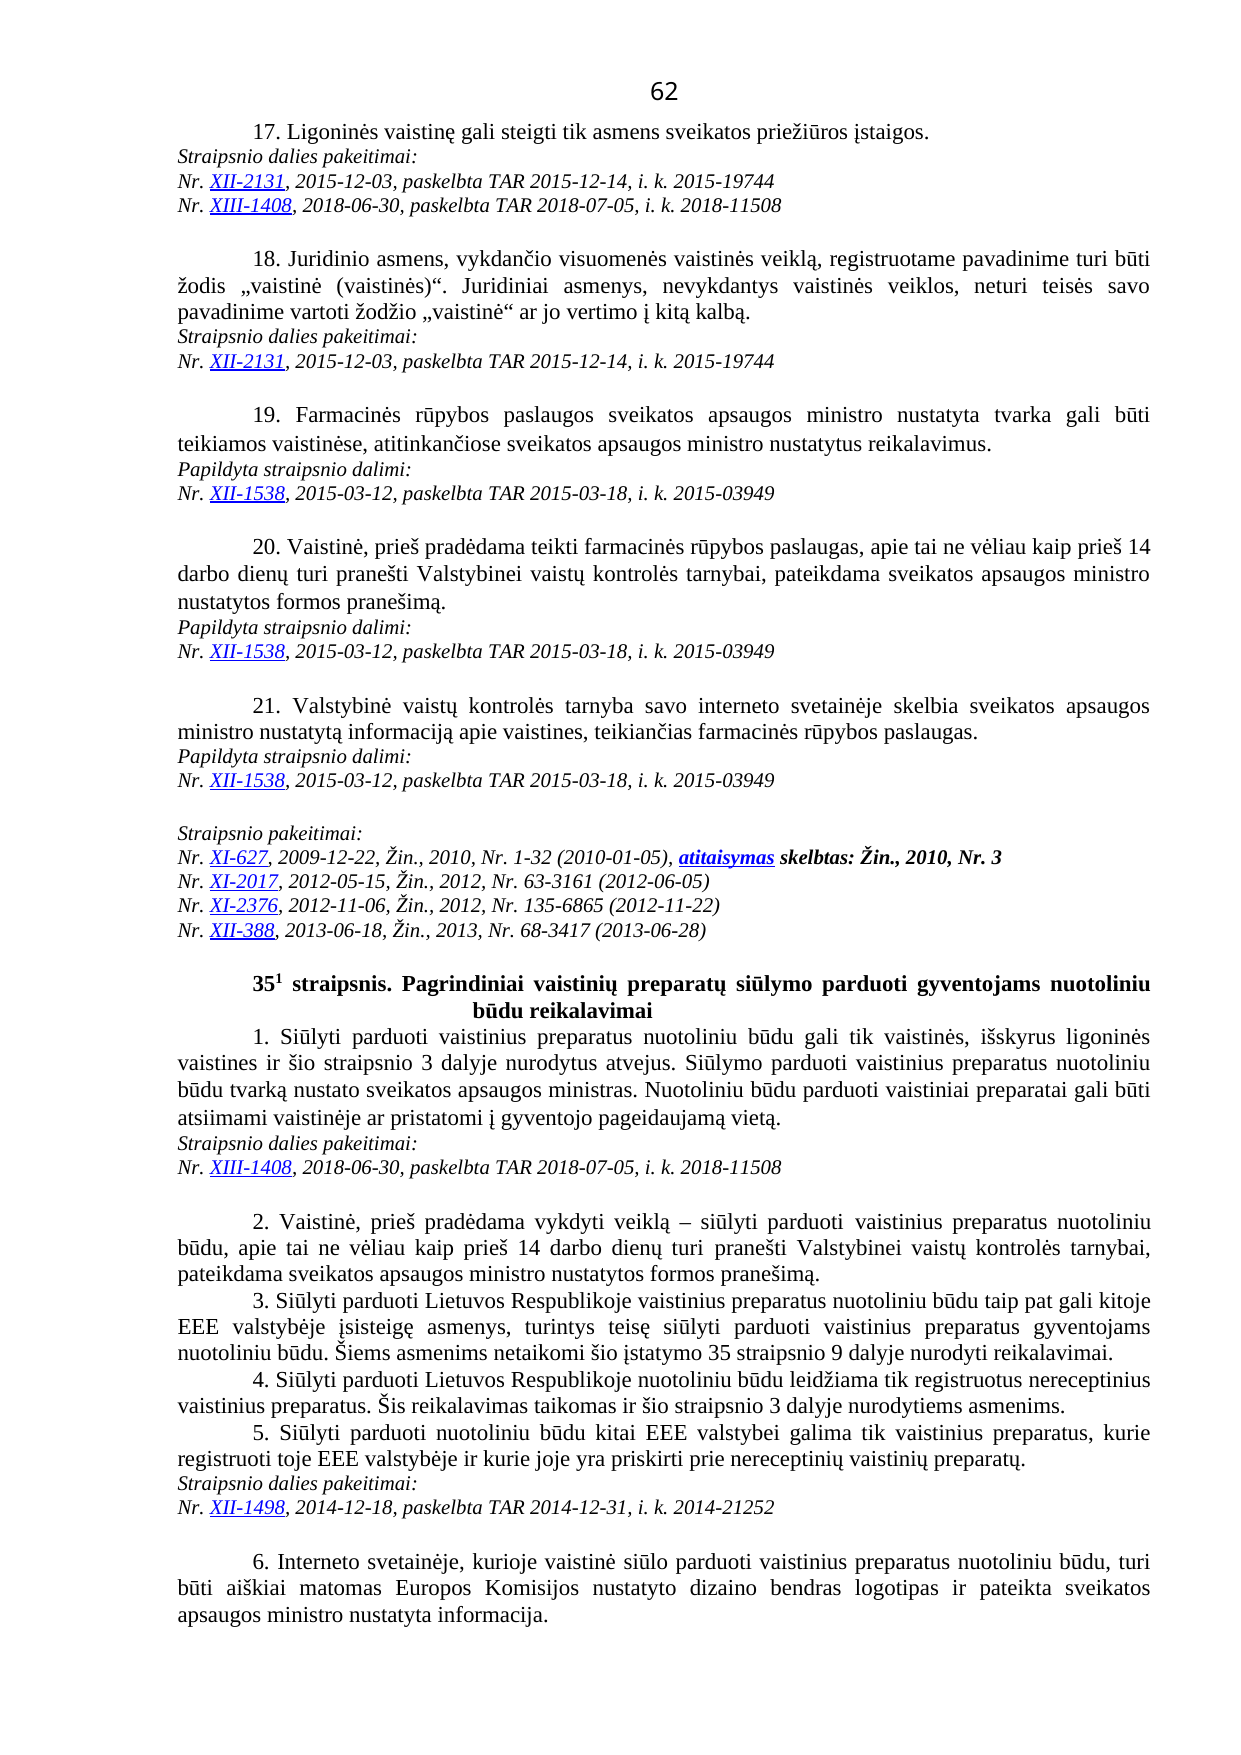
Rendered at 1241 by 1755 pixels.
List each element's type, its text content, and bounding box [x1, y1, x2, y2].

text Nr. XII-1538, 2015-03-12, paskelbta TAR 2015-03-18, i. k. 2015-03949 [177, 768, 1152, 792]
text 20. Vaistinė, prieš pradėdama teikti farmacinės rūpybos paslaugas, apie tai ne vėliau kaip prieš 14 darbo dienų turi pranešti Valstybinei vaistų kontrolės tarnybai, pateikdama sveikatos apsaugos ministro nustatytos formos pranešimą. [177, 533, 1152, 615]
text 19. Farmacinės rūpybos paslaugos sveikatos apsaugos ministro nustatyta tvarka gali būti teikiamos vaistinėse, atitinkančiose sveikatos apsaugos ministro nustatytus reikalavimus. [177, 401, 1152, 456]
text Straipsnio dalies pakeitimai: [177, 1131, 1152, 1155]
text 21. Valstybinė vaistų kontrolės tarnyba savo interneto svetainėje skelbia sveikatos apsaugos ministro nustatytą informaciją apie vaistines, teikiančias farmacinės rūpybos paslaugas. [177, 692, 1152, 744]
text Nr. XI-2017, 2012-05-15, Žin., 2012, Nr. 63-3161 (2012-06-05) [177, 869, 1152, 893]
text Nr. XI-627, 2009-12-22, Žin., 2010, Nr. 1-32 (2010-01-05), atitaisymas skelbtas: Žin., 2010, Nr. 3 [177, 845, 1152, 869]
text Straipsnio pakeitimai: [177, 821, 1152, 845]
text Straipsnio dalies pakeitimai: [177, 324, 1152, 348]
text 1. Siūlyti parduoti vaistinius preparatus nuotoliniu būdu gali tik vaistinės, išskyrus ligoninės vaistines ir šio straipsnio 3 dalyje nurodytus atvejus. Siūlymo parduoti vaistinius preparatus nuotoliniu būdu tvarką nustato sveikatos apsaugos ministras. Nuotoliniu būdu parduoti vaistiniai preparatai gali būti atsiimami vaistinėje ar pristatomi į gyventojo pageidaujamą vietą. [177, 1023, 1152, 1131]
text 5. Siūlyti parduoti nuotoliniu būdu kitai EEE valstybei galima tik vaistinius preparatus, kurie registruoti toje EEE valstybėje ir kurie joje yra priskirti prie nereceptinių vaistinių preparatų. [177, 1418, 1152, 1471]
text Straipsnio dalies pakeitimai: [177, 144, 1152, 168]
text Nr. XIII-1408, 2018-06-30, paskelbta TAR 2018-07-05, i. k. 2018-11508 [177, 193, 1152, 217]
text 351 straipsnis. Pagrindiniai vaistinių preparatų siūlymo parduoti gyventojams nuotoliniu būdu reikalavimai [252, 970, 1152, 1023]
text 17. Ligoninės vaistinę gali steigti tik asmens sveikatos priežiūros įstaigos. [177, 118, 1152, 144]
text Nr. XII-2131, 2015-12-03, paskelbta TAR 2015-12-14, i. k. 2015-19744 [177, 348, 1152, 373]
text Straipsnio dalies pakeitimai: [177, 1471, 1152, 1495]
text Nr. XII-1498, 2014-12-18, paskelbta TAR 2014-12-31, i. k. 2014-21252 [177, 1495, 1152, 1519]
text Nr. XII-388, 2013-06-18, Žin., 2013, Nr. 68-3417 (2013-06-28) [177, 917, 1152, 942]
text Nr. XII-1538, 2015-03-12, paskelbta TAR 2015-03-18, i. k. 2015-03949 [177, 481, 1152, 504]
text Nr. XII-2131, 2015-12-03, paskelbta TAR 2015-12-14, i. k. 2015-19744 [177, 168, 1152, 193]
text 3. Siūlyti parduoti Lietuvos Respublikoje vaistinius preparatus nuotoliniu būdu taip pat gali kitoje EEE valstybėje įsisteigę asmenys, turintys teisę siūlyti parduoti vaistinius preparatus gyventojams nuotoliniu būdu. Šiems asmenims netaikomi šio įstatymo 35 straipsnio 9 dalyje nurodyti reikalavimai. [177, 1287, 1152, 1366]
text 6. Interneto svetainėje, kurioje vaistinė siūlo parduoti vaistinius preparatus nuotoliniu būdu, turi būti aiškiai matomas Europos Komisijos nustatyto dizaino bendras logotipas ir pateikta sveikatos apsaugos ministro nustatyta informacija. [177, 1548, 1152, 1627]
text Nr. XI-2376, 2012-11-06, Žin., 2012, Nr. 135-6865 (2012-11-22) [177, 893, 1152, 917]
text Nr. XII-1538, 2015-03-12, paskelbta TAR 2015-03-18, i. k. 2015-03949 [177, 639, 1152, 663]
text 2. Vaistinė, prieš pradėdama vykdyti veiklą – siūlyti parduoti vaistinius preparatus nuotoliniu būdu, apie tai ne vėliau kaip prieš 14 darbo dienų turi pranešti Valstybinei vaistų kontrolės tarnybai, pateikdama sveikatos apsaugos ministro nustatytos formos pranešimą. [177, 1208, 1152, 1287]
text Papildyta straipsnio dalimi: [177, 744, 1152, 768]
text 4. Siūlyti parduoti Lietuvos Respublikoje nuotoliniu būdu leidžiama tik registruotus nereceptinius vaistinius preparatus. Šis reikalavimas taikomas ir šio straipsnio 3 dalyje nurodytiems asmenims. [177, 1366, 1152, 1418]
text Papildyta straipsnio dalimi: [177, 456, 1152, 481]
text 18. Juridinio asmens, vykdančio visuomenės vaistinės veiklą, registruotame pavadinime turi būti žodis „vaistinė (vaistinės)“. Juridiniai asmenys, nevykdantys vaistinės veiklos, neturi teisės savo pavadinime vartoti žodžio „vaistinė“ ar jo vertimo į kitą kalbą. [177, 245, 1152, 324]
text Nr. XIII-1408, 2018-06-30, paskelbta TAR 2018-07-05, i. k. 2018-11508 [177, 1155, 1152, 1179]
text Papildyta straipsnio dalimi: [177, 615, 1152, 639]
